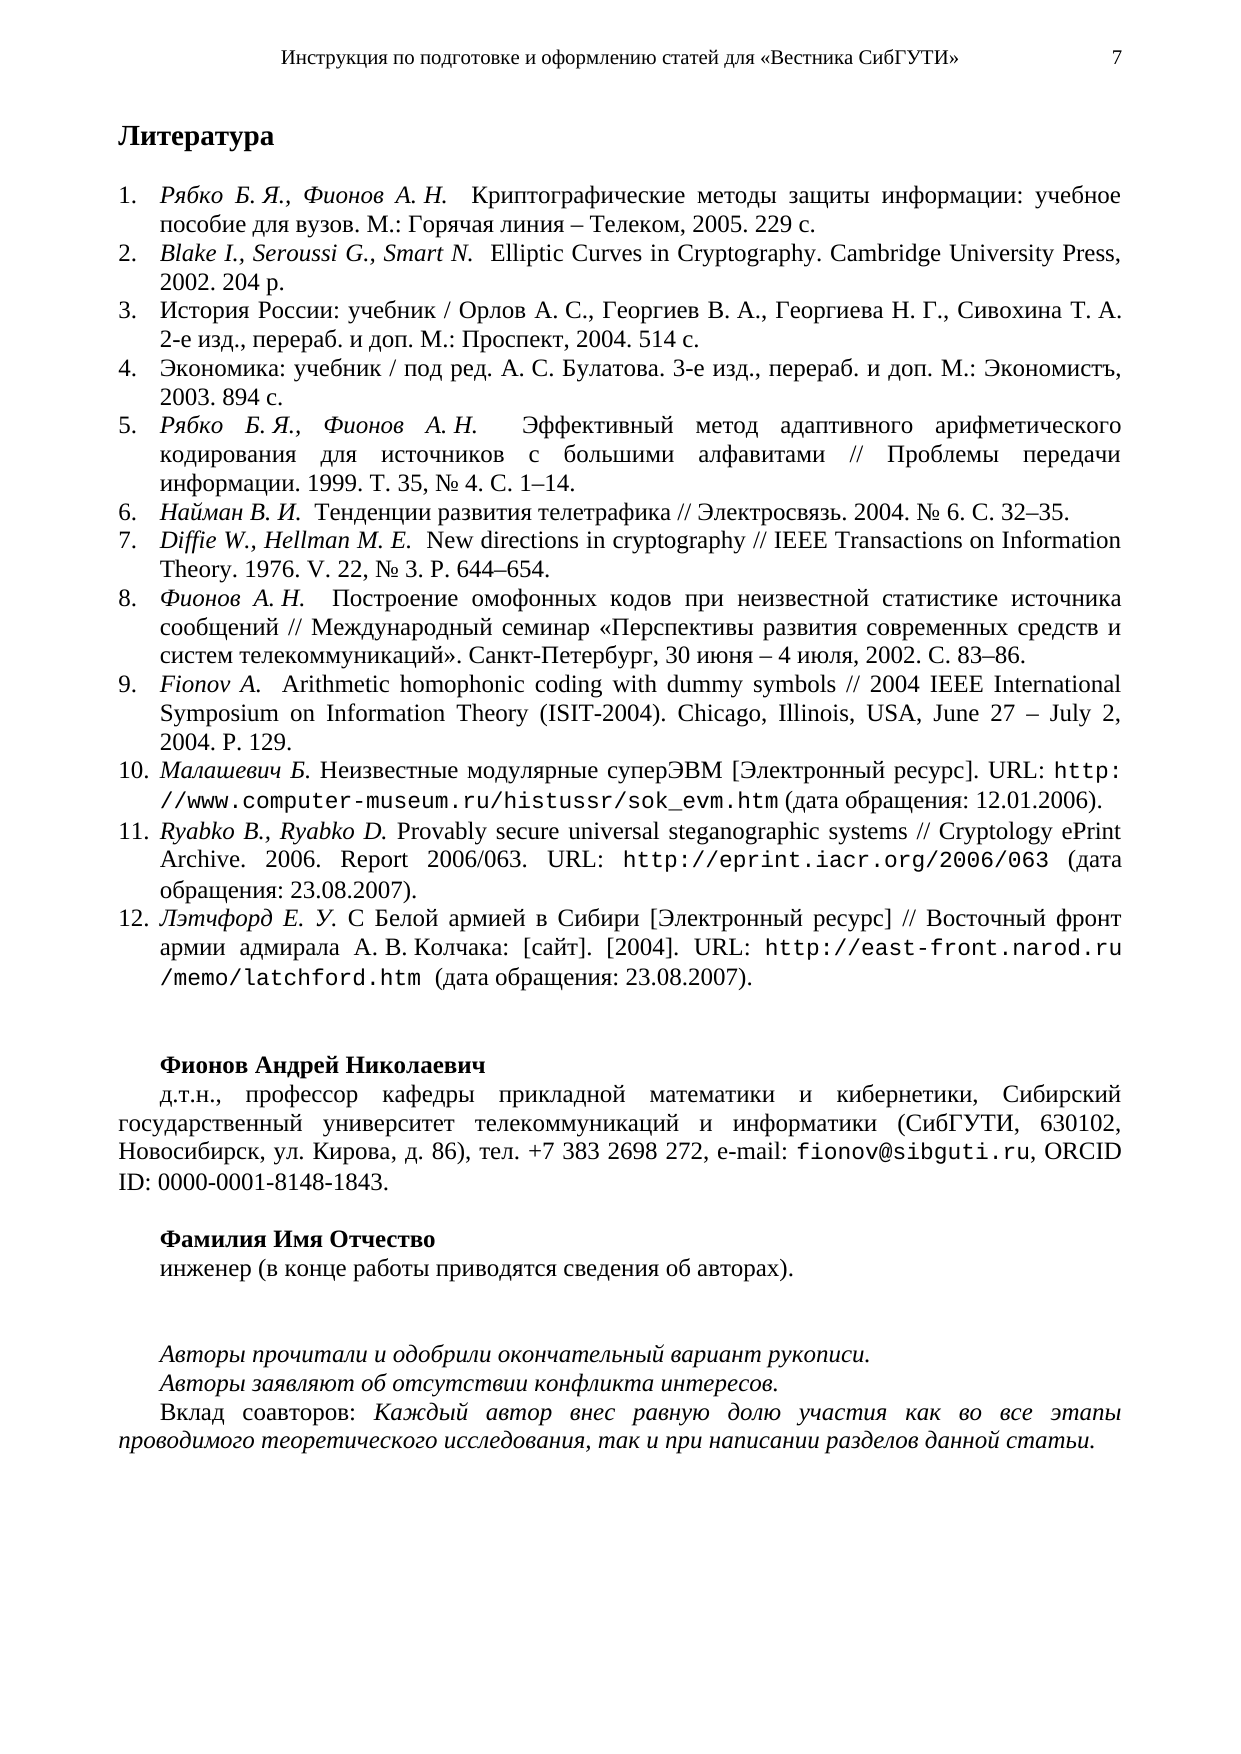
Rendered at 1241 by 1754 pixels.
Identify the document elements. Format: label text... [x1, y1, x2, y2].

text Литература [118, 118, 1122, 152]
text Авторы прочитали и одобрили окончательный вариант рукописи. [118, 1339, 1122, 1368]
list Экономика: учебник / под ред. А. С. Булатова. 3-е изд., перераб. и доп. М.: Экономистъ, 2003. 894 с. [118, 353, 1122, 410]
text Фамилия Имя Отчество [118, 1224, 1122, 1253]
list Ryabko B., Ryabko D. Provably secure universal steganographic systems // Cryptology ePrint Archive. 2006. Report 2006/063. URL: http://eprint.iacr.org/2006/063 (дата обращения: 23.08.2007). [118, 816, 1122, 903]
text Фионов Андрей Николаевич [118, 1050, 1122, 1079]
list Blake I., Seroussi G., Smart N. Elliptic Curves in Cryptography. Cambridge University Press, 2002. 204 p. [118, 238, 1122, 295]
list Найман В. И. Тенденции развития телетрафика // Электросвязь. 2004. № 6. С. 32–35. [118, 497, 1122, 525]
text Вклад соавторов: Каждый автор внес равную долю участия как во все этапы проводимого теоретического исследования, так и при написании разделов данной статьи. [118, 1397, 1122, 1454]
list Рябко Б. Я., Фионов А. Н. Эффективный метод адаптивного арифметического кодирования для источников с большими алфавитами // Проблемы передачи информации. 1999. Т. 35, № 4. С. 1–14. [118, 410, 1122, 497]
list Рябко Б. Я., Фионов А. Н. Криптографические методы защиты информации: учебное пособие для вузов. М.: Горячая линия – Телеком, 2005. 229 с. [118, 180, 1122, 238]
text Авторы заявляют об отсутствии конфликта интересов. [118, 1368, 1122, 1397]
list Малашевич Б. Неизвестные модулярные суперЭВМ [Электронный ресурс]. URL: http: //www.computer-museum.ru/histussr/sok_evm.htm (дата обращения: 12.01.2006). [118, 755, 1122, 816]
text инженер (в конце работы приводятся сведения об авторах). [118, 1253, 1122, 1282]
list Лэтчфорд Е. У. С Белой армией в Сибири [Электронный ресурс] // Восточный фронт армии адмирала А. В. Колчака: [сайт]. [2004]. URL: http://east-front.narod.ru /memo/latchford.htm (дата обращения: 23.08.2007). [118, 903, 1122, 993]
list История России: учебник / Орлов А. С., Георгиев В. А., Георгиева Н. Г., Сивохина Т. А. 2-е изд., перераб. и доп. М.: Проспект, 2004. 514 с. [118, 295, 1122, 353]
text д.т.н., профессор кафедры прикладной математики и кибернетики, Сибирский государственный университет телекоммуникаций и информатики (СибГУТИ, 630102, Новосибирск, ул. Кирова, д. 86), тел. +7 383 2698 272, e-mail: fionov@sibguti.ru, ORCID ID: 0000-0001-8148-1843. [118, 1079, 1122, 1195]
list Фионов А. Н. Построение омофонных кодов при неизвестной статистике источника сообщений // Международный семинар «Перспективы развития современных средств и систем телекоммуникаций». Санкт-Петербург, 30 июня – 4 июля, 2002. С. 83–86. [118, 583, 1122, 669]
list Diffie W., Hellman M. E. New directions in cryptography // IEEE Transactions on Information Theory. 1976. V. 22, № 3. P. 644–654. [118, 525, 1122, 583]
list Fionov A. Arithmetic homophonic coding with dummy symbols // 2004 IEEE International Symposium on Information Theory (ISIT-2004). Chicago, Illinois, USA, June 27 – July 2, 2004. P. 129. [118, 669, 1122, 755]
